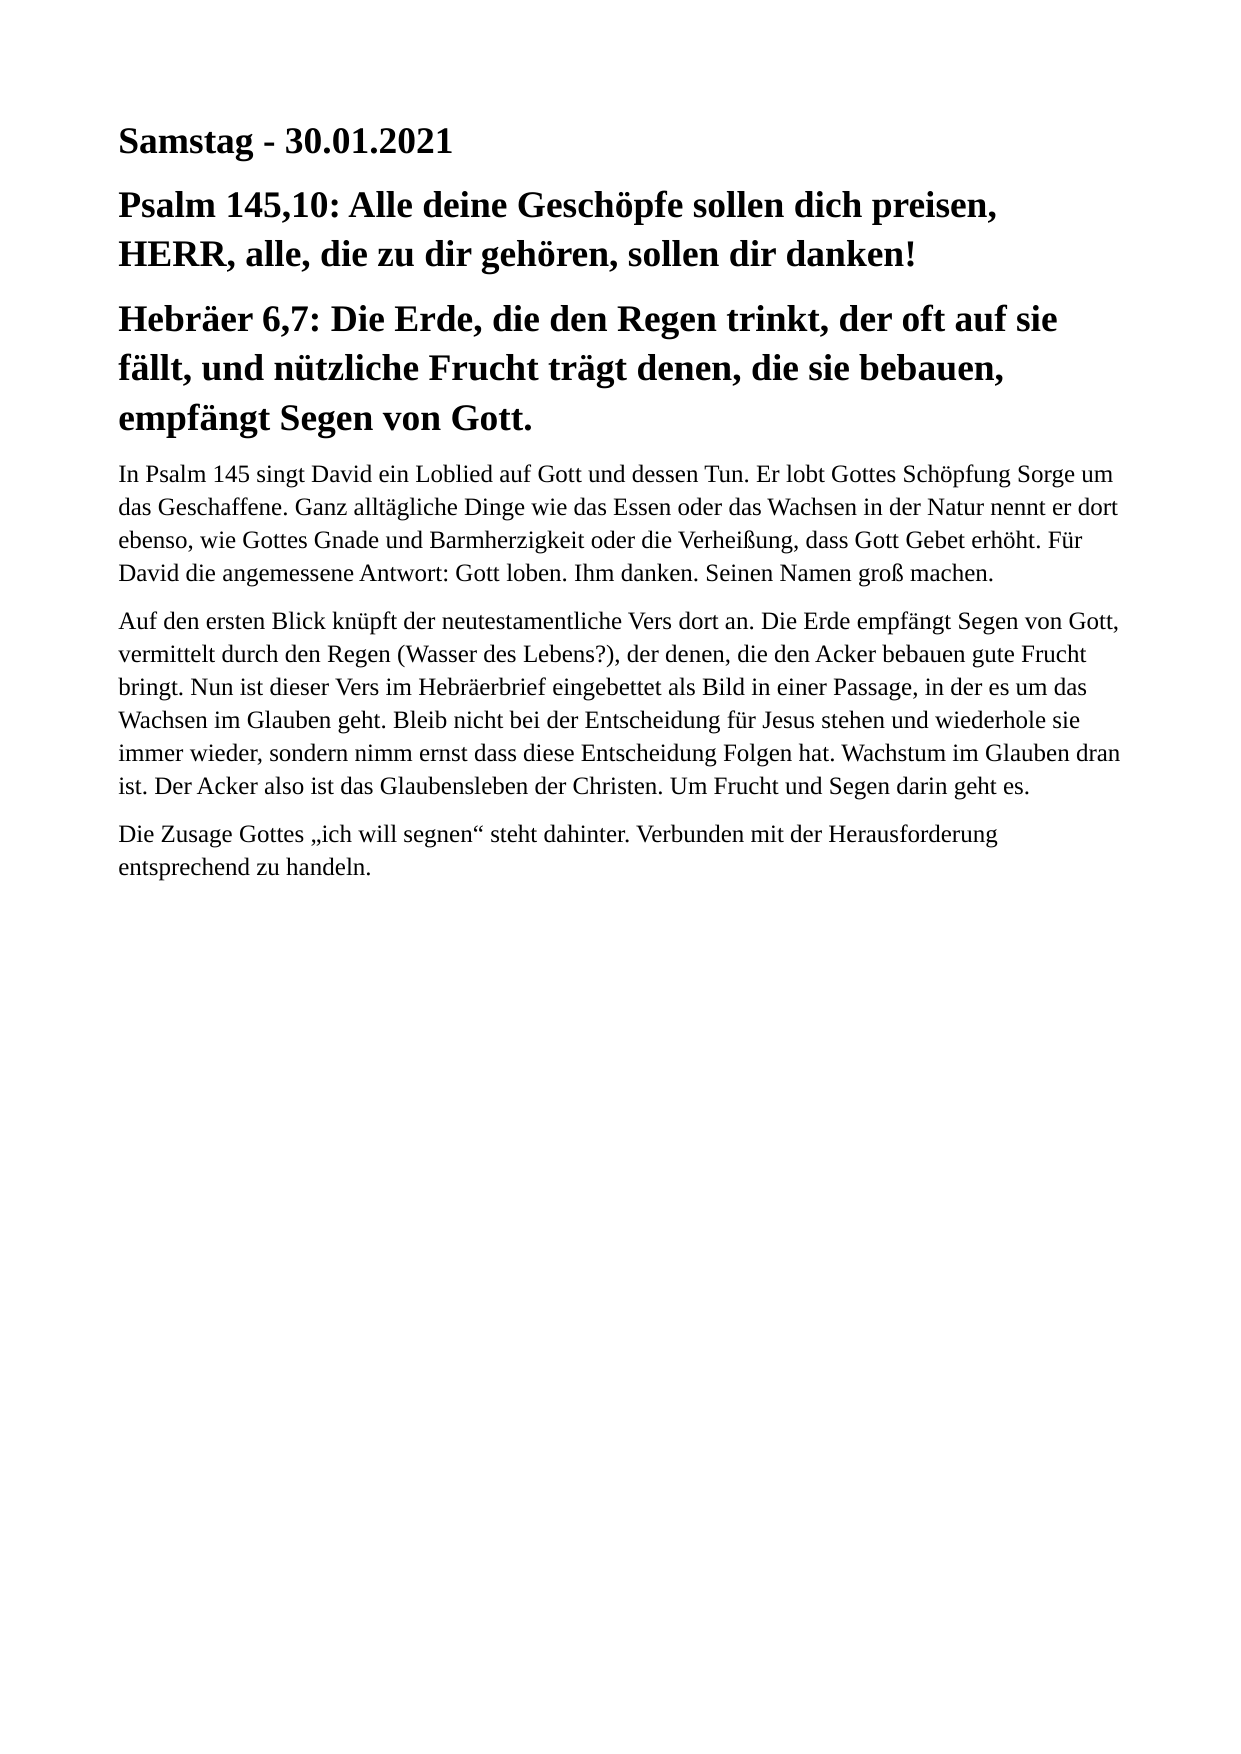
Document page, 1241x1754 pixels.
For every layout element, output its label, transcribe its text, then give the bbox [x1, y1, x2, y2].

text Hebräer 6,7: Die Erde, die den Regen trinkt, der oft auf sie fällt, und nützliche Frucht trägt denen, die sie bebauen, empfängt Segen von Gott. [118, 296, 1122, 438]
text Auf den ersten Blick knüpft der neutestamentliche Vers dort an. Die Erde empfängt Segen von Gott, vermittelt durch den Regen (Wasser des Lebens?), der denen, die den Acker bebauen gute Frucht bringt. Nun ist dieser Vers im Hebräerbrief eingebettet als Bild in einer Passage, in der es um das Wachsen im Glauben geht. Bleib nicht bei der Entscheidung für Jesus stehen und wiederhole sie immer wieder, sondern nimm ernst dass diese Entscheidung Folgen hat. Wachstum im Glauben dran ist. Der Acker also ist das Glaubensleben der Christen. Um Frucht und Segen darin geht es. [118, 606, 1122, 800]
text In Psalm 145 singt David ein Loblied auf Gott und dessen Tun. Er lobt Gottes Schöpfung Sorge um das Geschaffene. Ganz alltägliche Dinge wie das Essen oder das Wachsen in der Natur nennt er dort ebenso, wie Gottes Gnade und Barmherzigkeit oder die Verheißung, dass Gott Gebet erhöht. Für David die angemessene Antwort: Gott loben. Ihm danken. Seinen Namen groß machen. [118, 459, 1122, 587]
text Die Zusage Gottes „ich will segnen“ steht dahinter. Verbunden mit der Herausforderung entsprechend zu handeln. [118, 819, 1122, 881]
text Psalm 145,10: Alle deine Geschöpfe sollen dich preisen, HERR, alle, die zu dir gehören, sollen dir danken! [118, 182, 1122, 275]
text Samstag - 30.01.2021 [118, 118, 1122, 161]
